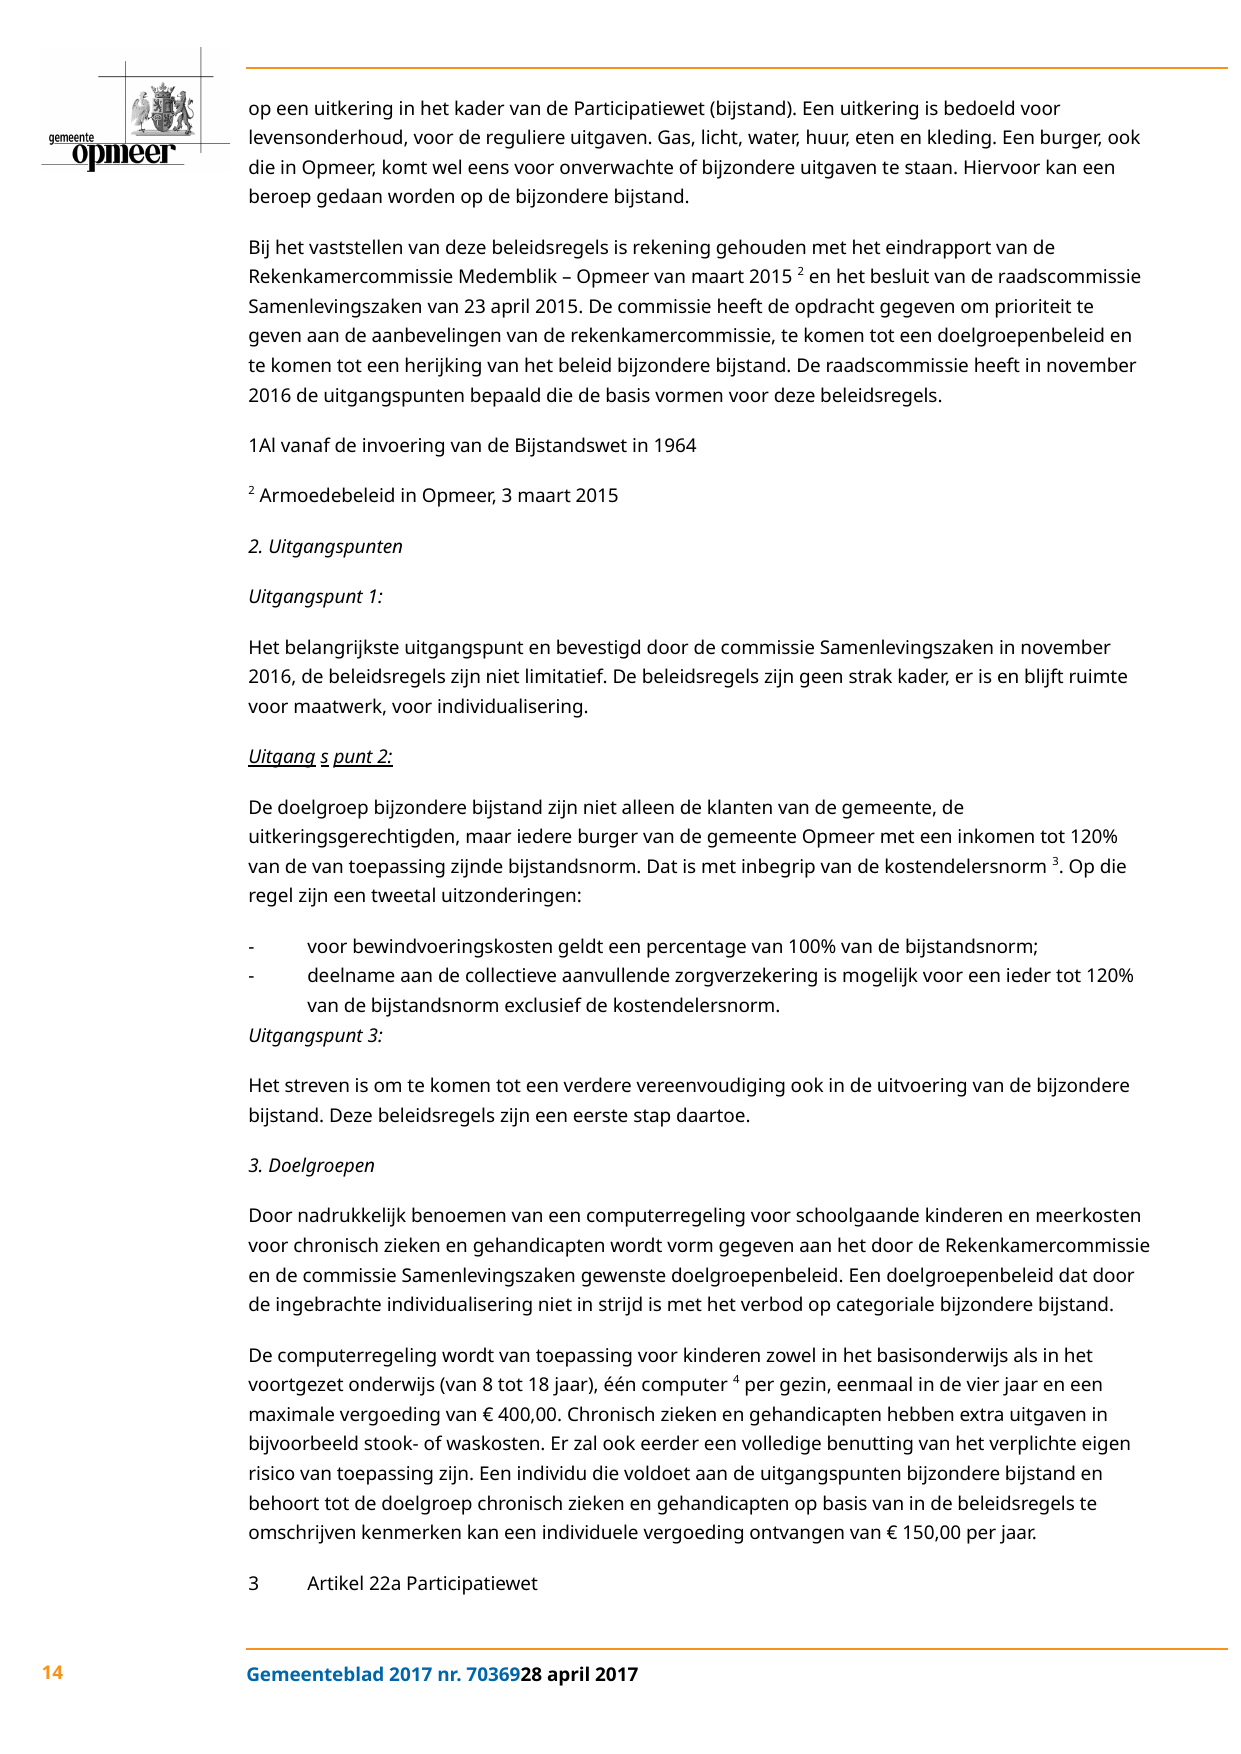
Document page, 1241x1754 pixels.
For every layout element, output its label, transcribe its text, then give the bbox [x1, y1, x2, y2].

list Artikel 22a Participatiewet [248, 1570, 1152, 1596]
list voor bewindvoeringskosten geldt een percentage van 100% van de bijstandsnorm; [248, 933, 1152, 959]
text Door nadrukkelijk benoemen van een computerregeling voor schoolgaande kinderen en meerkosten voor chronisch zieken en gehandicapten wordt vorm gegeven aan het door de Rekenkamercommissie en de commissie Samenlevingszaken gewenste doelgroepenbeleid. Een doelgroepenbeleid dat door de ingebrachte individualisering niet in strijd is met het verbod op categoriale bijzondere bijstand. [248, 1203, 1152, 1317]
text 1Al vanaf de invoering van de Bijstandswet in 1964 [248, 432, 1152, 458]
text 2. Uitgangspunten [248, 533, 1152, 559]
picture [41, 47, 231, 172]
text op een uitkering in het kader van de Participatiewet (bijstand). Een uitkering is bedoeld voor levensonderhoud, voor de reguliere uitgaven. Gas, licht, water, huur, eten en kleding. Een burger, ook die in Opmeer, komt wel eens voor onverwachte of bijzondere uitgaven te staan. Hiervoor kan een beroep gedaan worden op de bijzondere bijstand. [248, 95, 1152, 209]
text Uitgang s punt 2: [248, 743, 1152, 769]
list deelname aan de collectieve aanvullende zorgverzekering is mogelijk voor een ieder tot 120% van de bijstandsnorm exclusief de kostendelersnorm. [248, 963, 1152, 1018]
text Bij het vaststellen van deze beleidsregels is rekening gehouden met het eindrapport van de Rekenkamercommissie Medemblik – Opmeer van maart 2015 2 en het besluit van de raadscommissie Samenlevingszaken van 23 april 2015. De commissie heeft de opdracht gegeven om prioriteit te geven aan de aanbevelingen van de rekenkamercommissie, te komen tot een doelgroepenbeleid en te komen tot een herijking van het beleid bijzondere bijstand. De raadscommissie heeft in november 2016 de uitgangspunten bepaald die de basis vormen voor deze beleidsregels. [248, 234, 1152, 408]
text 3. Doelgroepen [248, 1152, 1152, 1178]
text Uitgangspunt 1: [248, 583, 1152, 609]
text Het belangrijkste uitgangspunt en bevestigd door de commissie Samenlevingszaken in november 2016, de beleidsregels zijn niet limitatief. De beleidsregels zijn geen strak kader, er is en blijft ruimte voor maatwerk, voor individualisering. [248, 634, 1152, 719]
text De computerregeling wordt van toepassing voor kinderen zowel in het basisonderwijs als in het voortgezet onderwijs (van 8 tot 18 jaar), één computer 4 per gezin, eenmaal in de vier jaar en een maximale vergoeding van € 400,00. Chronisch zieken en gehandicapten hebben extra uitgaven in bijvoorbeeld stook- of waskosten. Er zal ook eerder een volledige benutting van het verplichte eigen risico van toepassing zijn. Een individu die voldoet aan de uitgangspunten bijzondere bijstand en behoort tot de doelgroep chronisch zieken en gehandicapten op basis van in de beleidsregels te omschrijven kenmerken kan een individuele vergoeding ontvangen van € 150,00 per jaar. [248, 1342, 1152, 1545]
text De doelgroep bijzondere bijstand zijn niet alleen de klanten van de gemeente, de uitkeringsgerechtigden, maar iedere burger van de gemeente Opmeer met een inkomen tot 120% van de van toepassing zijnde bijstandsnorm. Dat is met inbegrip van de kostendelersnorm 3. Op die regel zijn een tweetal uitzonderingen: [248, 794, 1152, 908]
text 2 Armoedebeleid in Opmeer, 3 maart 2015 [248, 483, 1152, 508]
text Het streven is om te komen tot een verdere vereenvoudiging ook in de uitvoering van de bijzondere bijstand. Deze beleidsregels zijn een eerste stap daartoe. [248, 1072, 1152, 1128]
text Uitgangspunt 3: [248, 1022, 1152, 1048]
